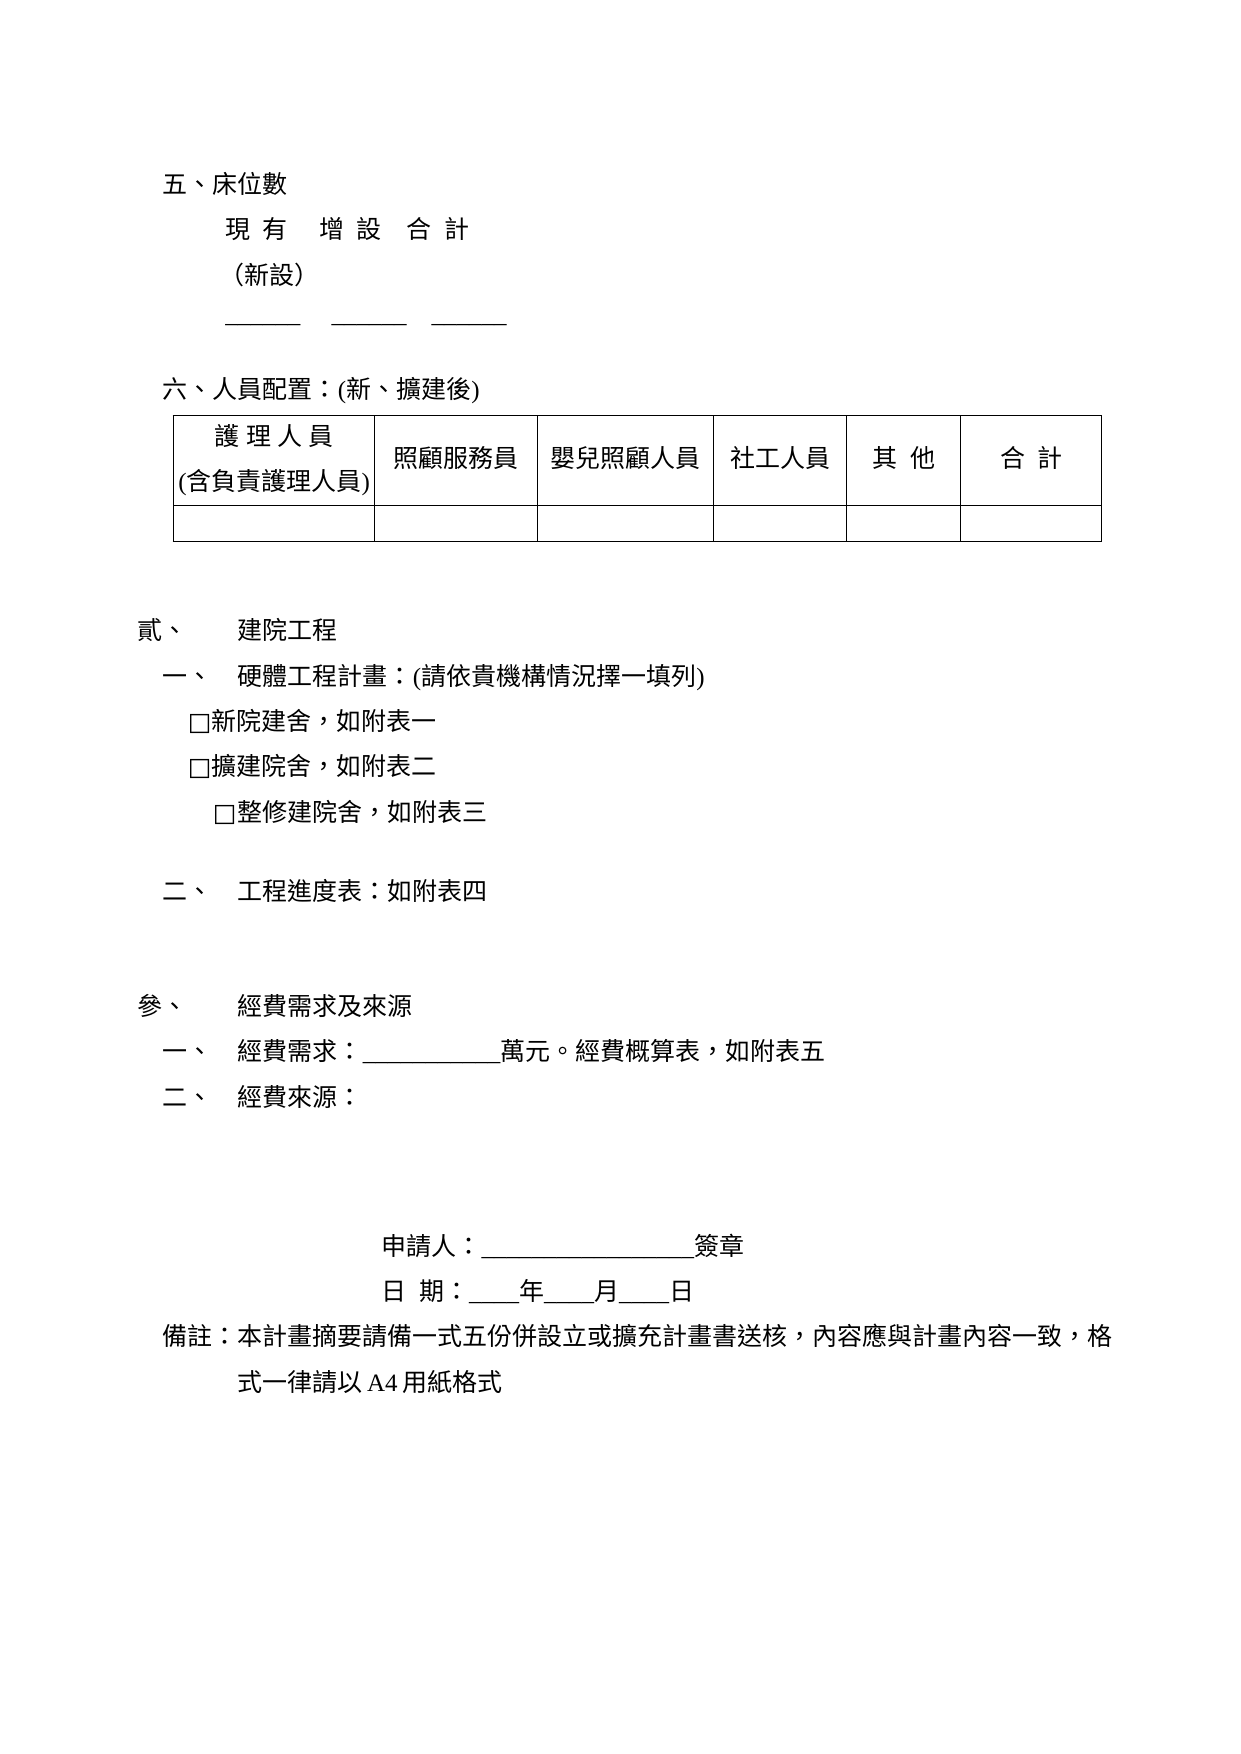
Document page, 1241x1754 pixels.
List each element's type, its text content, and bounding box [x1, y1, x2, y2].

text 申請人：_________________簽章 [163, 1226, 1137, 1262]
list 整修建院舍，如附表三 [213, 792, 1137, 828]
list 經費需求：___________萬元。經費概算表，如附表五 [163, 1032, 1137, 1068]
table_cell [847, 506, 960, 541]
text 現 有 增 設 合 計 [163, 210, 1137, 246]
table_cell [538, 506, 713, 541]
list 經費需求及來源 [138, 986, 1137, 1023]
text ______ ______ ______ [163, 301, 1137, 328]
text 備註：本計畫摘要請備一式五份併設立或擴充計畫書送核，內容應與計畫內容一致，格式一律請以A4用紙格式 [163, 1317, 1137, 1398]
table_header 嬰兒照顧人員 [538, 416, 713, 505]
text 日 期：____年____月____日 [163, 1271, 1137, 1308]
table_header 護 理 人 員 (含負責護理人員) [174, 416, 374, 505]
table_header 其 他 [847, 416, 960, 505]
text 六、人員配置：(新、擴建後) [163, 370, 1137, 406]
text （新設） [163, 255, 1137, 291]
table_header 社工人員 [714, 416, 846, 505]
list 建院工程 [138, 611, 1137, 647]
table_cell [961, 506, 1101, 541]
table_header 照顧服務員 [375, 416, 537, 505]
list 硬體工程計畫：(請依貴機構情況擇一填列) [163, 656, 1137, 692]
table_cell [714, 506, 846, 541]
text 五、床位數 [163, 164, 1137, 201]
list 經費來源： [163, 1077, 1137, 1113]
table_cell [174, 506, 374, 541]
table_cell [375, 506, 537, 541]
table_header 合 計 [961, 416, 1101, 505]
text □擴建院舍，如附表二 [163, 747, 1137, 783]
text □新院建舍，如附表一 [163, 701, 1137, 738]
list 工程進度表：如附表四 [163, 872, 1137, 908]
